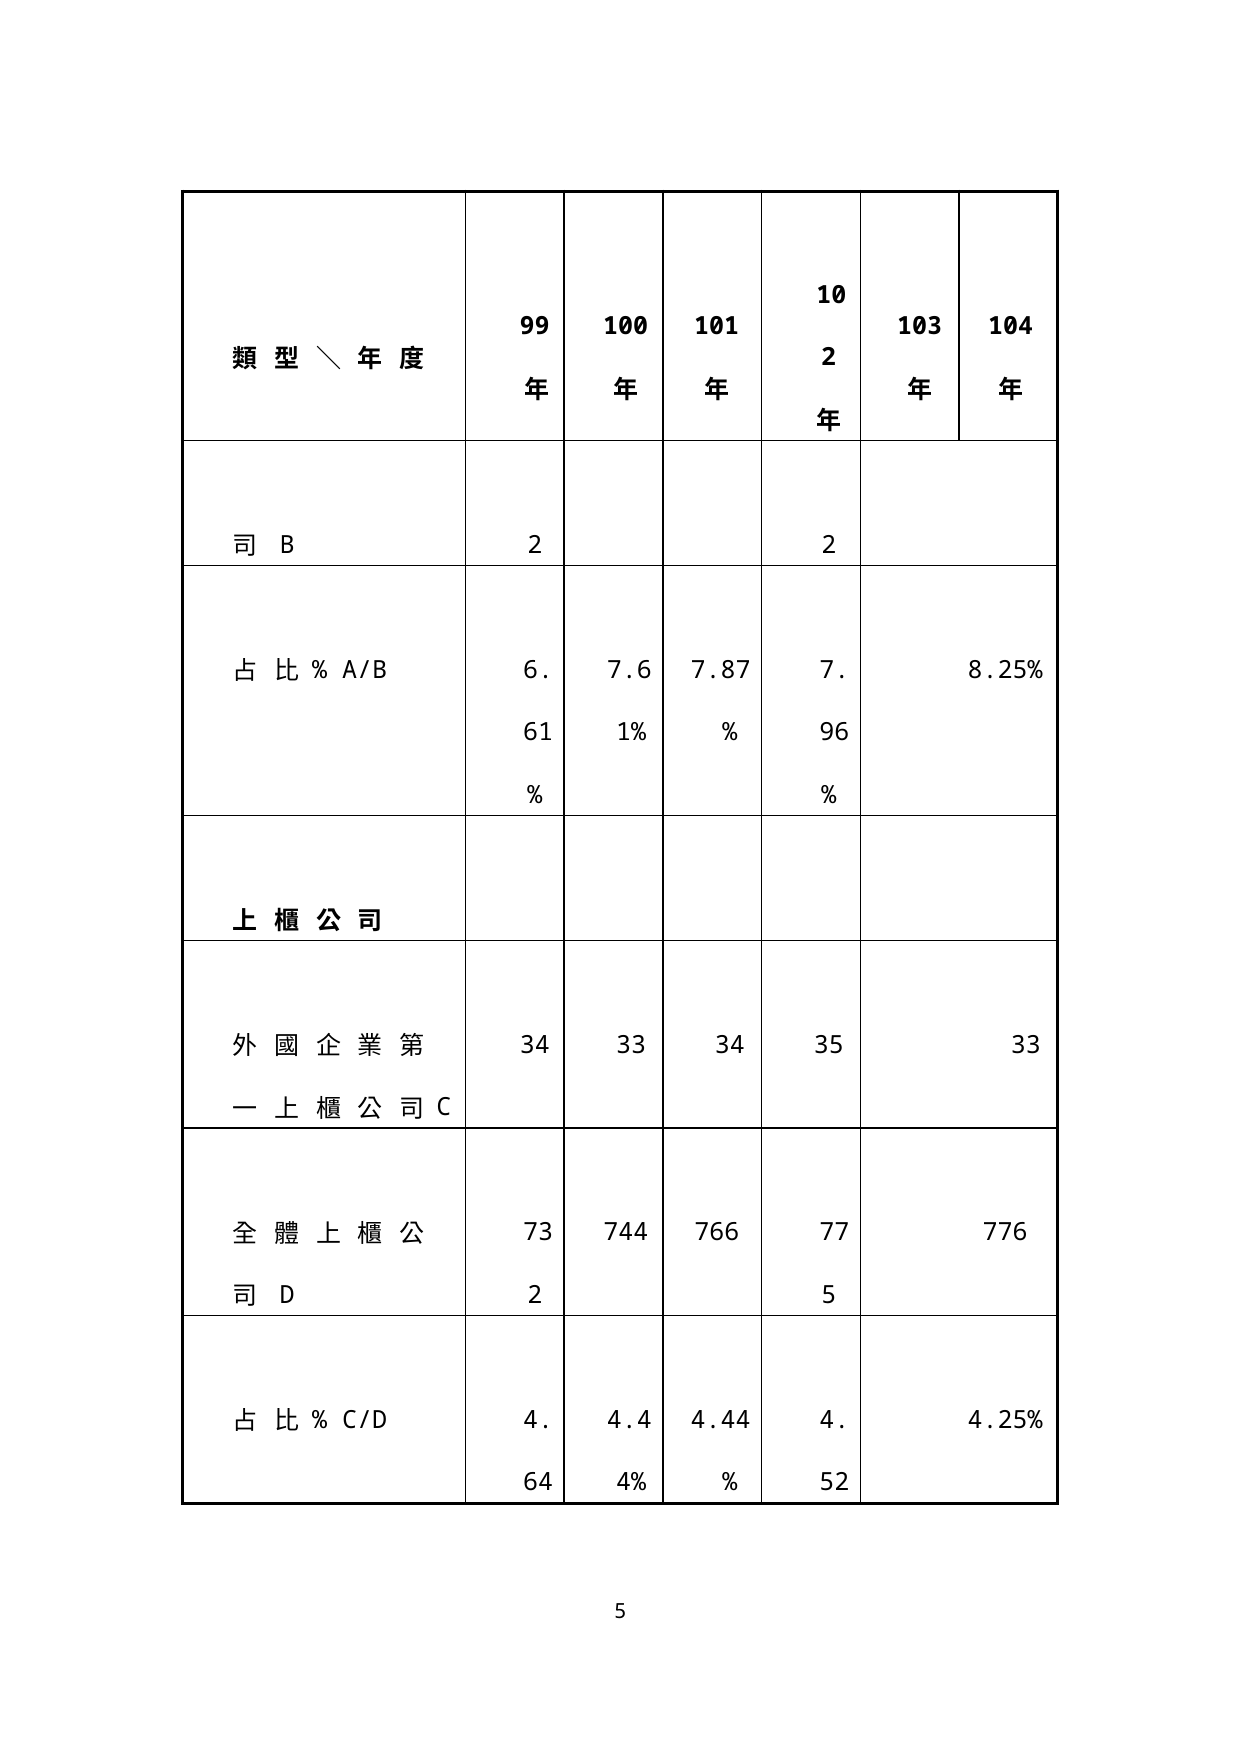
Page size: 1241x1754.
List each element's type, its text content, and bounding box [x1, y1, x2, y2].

table_cell [466, 816, 563, 939]
table_cell 4.25% [861, 1316, 1056, 1502]
table_cell [664, 441, 761, 564]
table_cell 上櫃公司 [184, 816, 465, 939]
table_cell 6.61% [466, 566, 563, 814]
table_cell 占比% C/D [184, 1316, 465, 1502]
table_cell 35 [762, 941, 860, 1127]
table_cell [664, 816, 761, 939]
table_cell 全體上櫃公司D [184, 1129, 465, 1314]
table_cell 4.52 [762, 1316, 860, 1502]
table_cell 34 [466, 941, 563, 1127]
table_cell 744 [565, 1129, 662, 1314]
table_cell 7.87% [664, 566, 761, 814]
table_cell 7.61% [565, 566, 662, 814]
table_header 100年 [565, 193, 662, 439]
table_cell 34 [664, 941, 761, 1127]
table_header 103年 [861, 193, 958, 439]
table_cell 8.25% [861, 566, 1056, 814]
table_header 102年 [762, 193, 860, 439]
table_cell 4.64 [466, 1316, 563, 1502]
table_cell 占比% A/B [184, 566, 465, 814]
table_cell 4.44% [664, 1316, 761, 1502]
table_cell 776 [861, 1129, 1056, 1314]
table_cell 775 [762, 1129, 860, 1314]
table_header 104年 [960, 193, 1056, 439]
table_cell [861, 816, 1056, 939]
table_cell 司B [184, 441, 465, 564]
table_cell 732 [466, 1129, 563, 1314]
table_cell 33 [861, 941, 1056, 1127]
table_header 101年 [664, 193, 761, 439]
table_cell 7.96% [762, 566, 860, 814]
table_cell [762, 816, 860, 939]
table_header 99年 [466, 193, 563, 439]
table_cell 外國企業第一上櫃公司C [184, 941, 465, 1127]
table_cell [861, 441, 1056, 564]
table_cell 33 [565, 941, 662, 1127]
table_cell 766 [664, 1129, 761, 1314]
table_header 類型＼年度 [184, 193, 465, 439]
table_cell 2 [762, 441, 860, 564]
table_cell 2 [466, 441, 563, 564]
table_cell [565, 816, 662, 939]
table_cell [565, 441, 662, 564]
table_cell 4.44% [565, 1316, 662, 1502]
